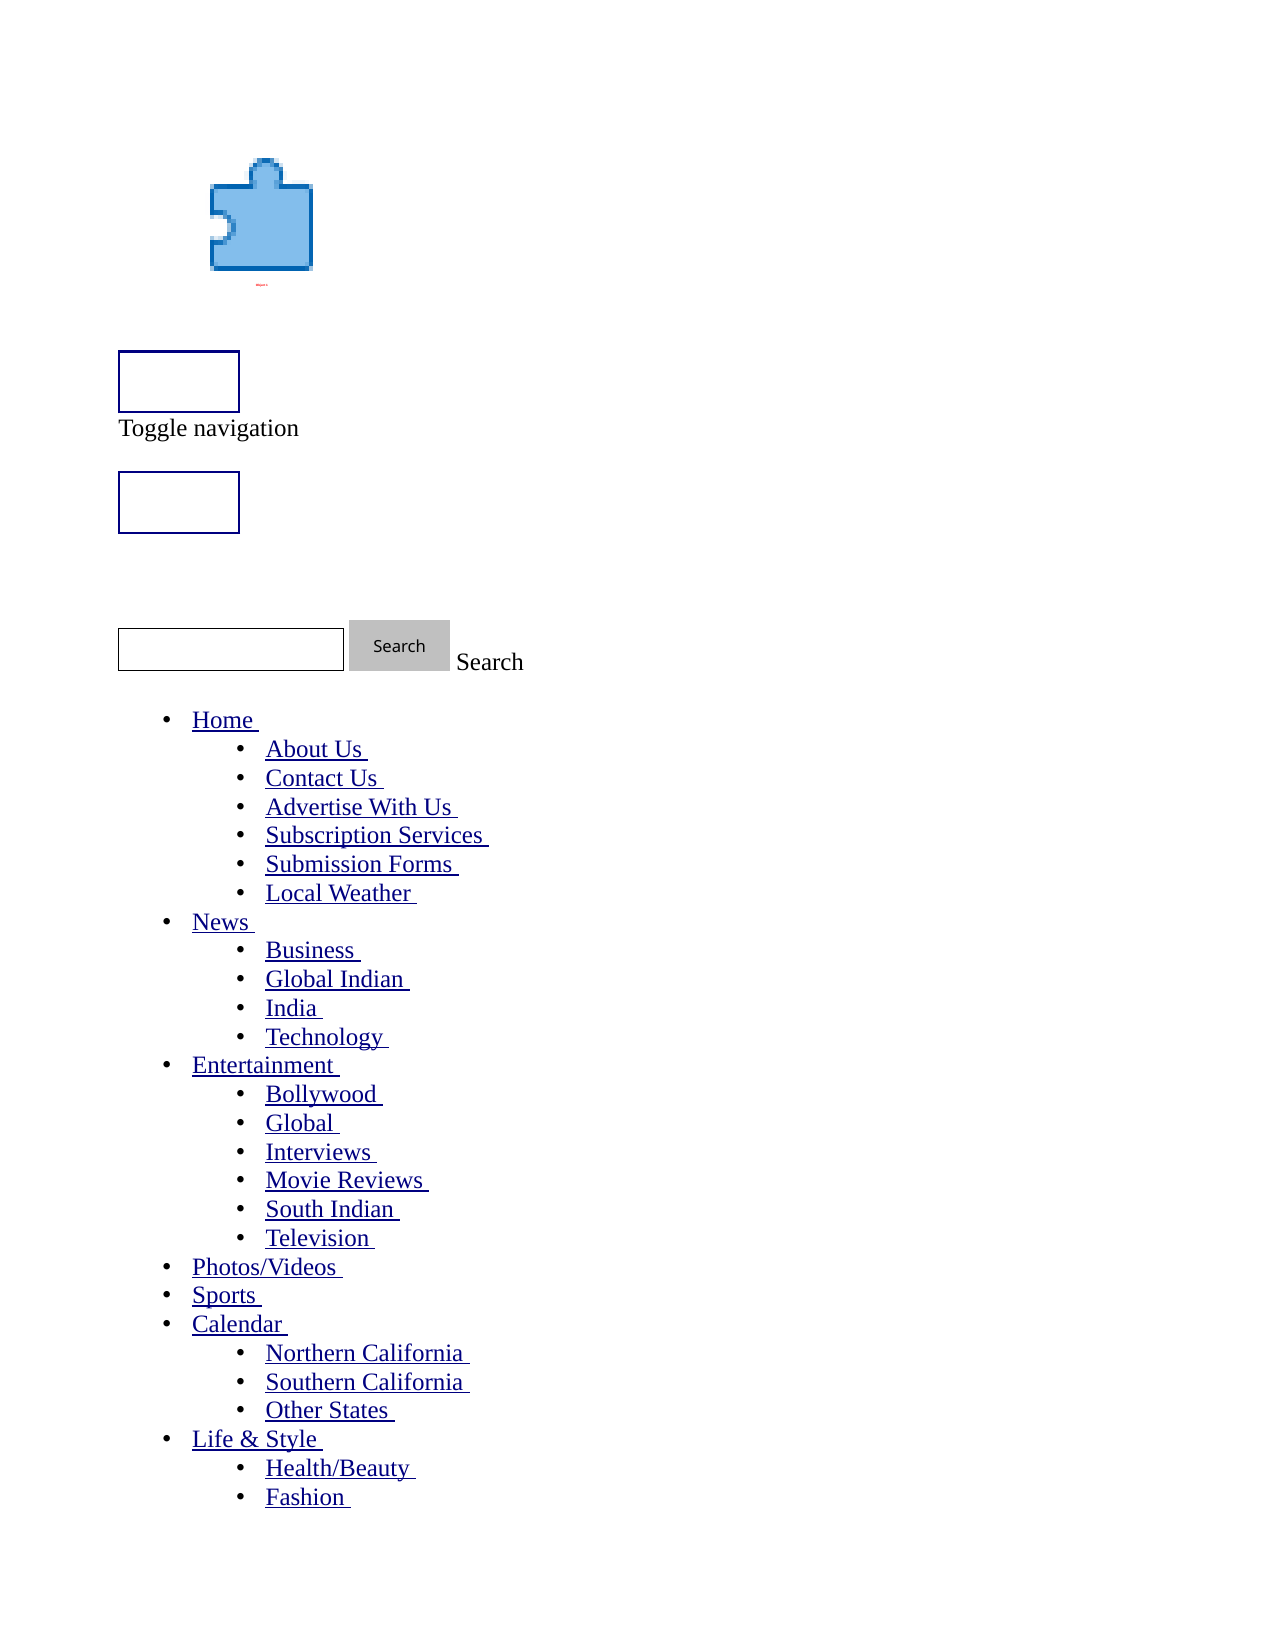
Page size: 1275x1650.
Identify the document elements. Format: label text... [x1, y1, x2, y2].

list Southern California [236, 1367, 1157, 1395]
list Sports [162, 1280, 1157, 1309]
list Movie Reviews [236, 1165, 1157, 1194]
list Submission Forms [236, 849, 1157, 878]
list Entertainment [162, 1050, 1157, 1079]
list Subscription Services [236, 820, 1157, 849]
list Other States [236, 1395, 1157, 1424]
list South Indian [236, 1194, 1157, 1223]
list News [162, 907, 1157, 935]
list Home [162, 705, 1157, 734]
text Search [118, 620, 1157, 676]
list India [236, 993, 1157, 1022]
list Technology [236, 1022, 1157, 1050]
list Health/Beauty [236, 1453, 1157, 1482]
list About Us [236, 734, 1157, 763]
list Interviews [236, 1137, 1157, 1165]
list Life & Style [162, 1424, 1157, 1453]
list Contact Us [236, 763, 1157, 792]
list Television [236, 1223, 1157, 1252]
list Northern California [236, 1338, 1157, 1367]
list Global [236, 1108, 1157, 1137]
text Toggle navigation [118, 413, 1157, 442]
list Global Indian [236, 964, 1157, 993]
list Bollywood [236, 1079, 1157, 1108]
list Calendar [162, 1309, 1157, 1338]
list Advertise With Us [236, 792, 1157, 820]
list Fashion [236, 1482, 1157, 1510]
list Business [236, 935, 1157, 964]
list Photos/Videos [162, 1252, 1157, 1280]
list Local Weather [236, 878, 1157, 907]
